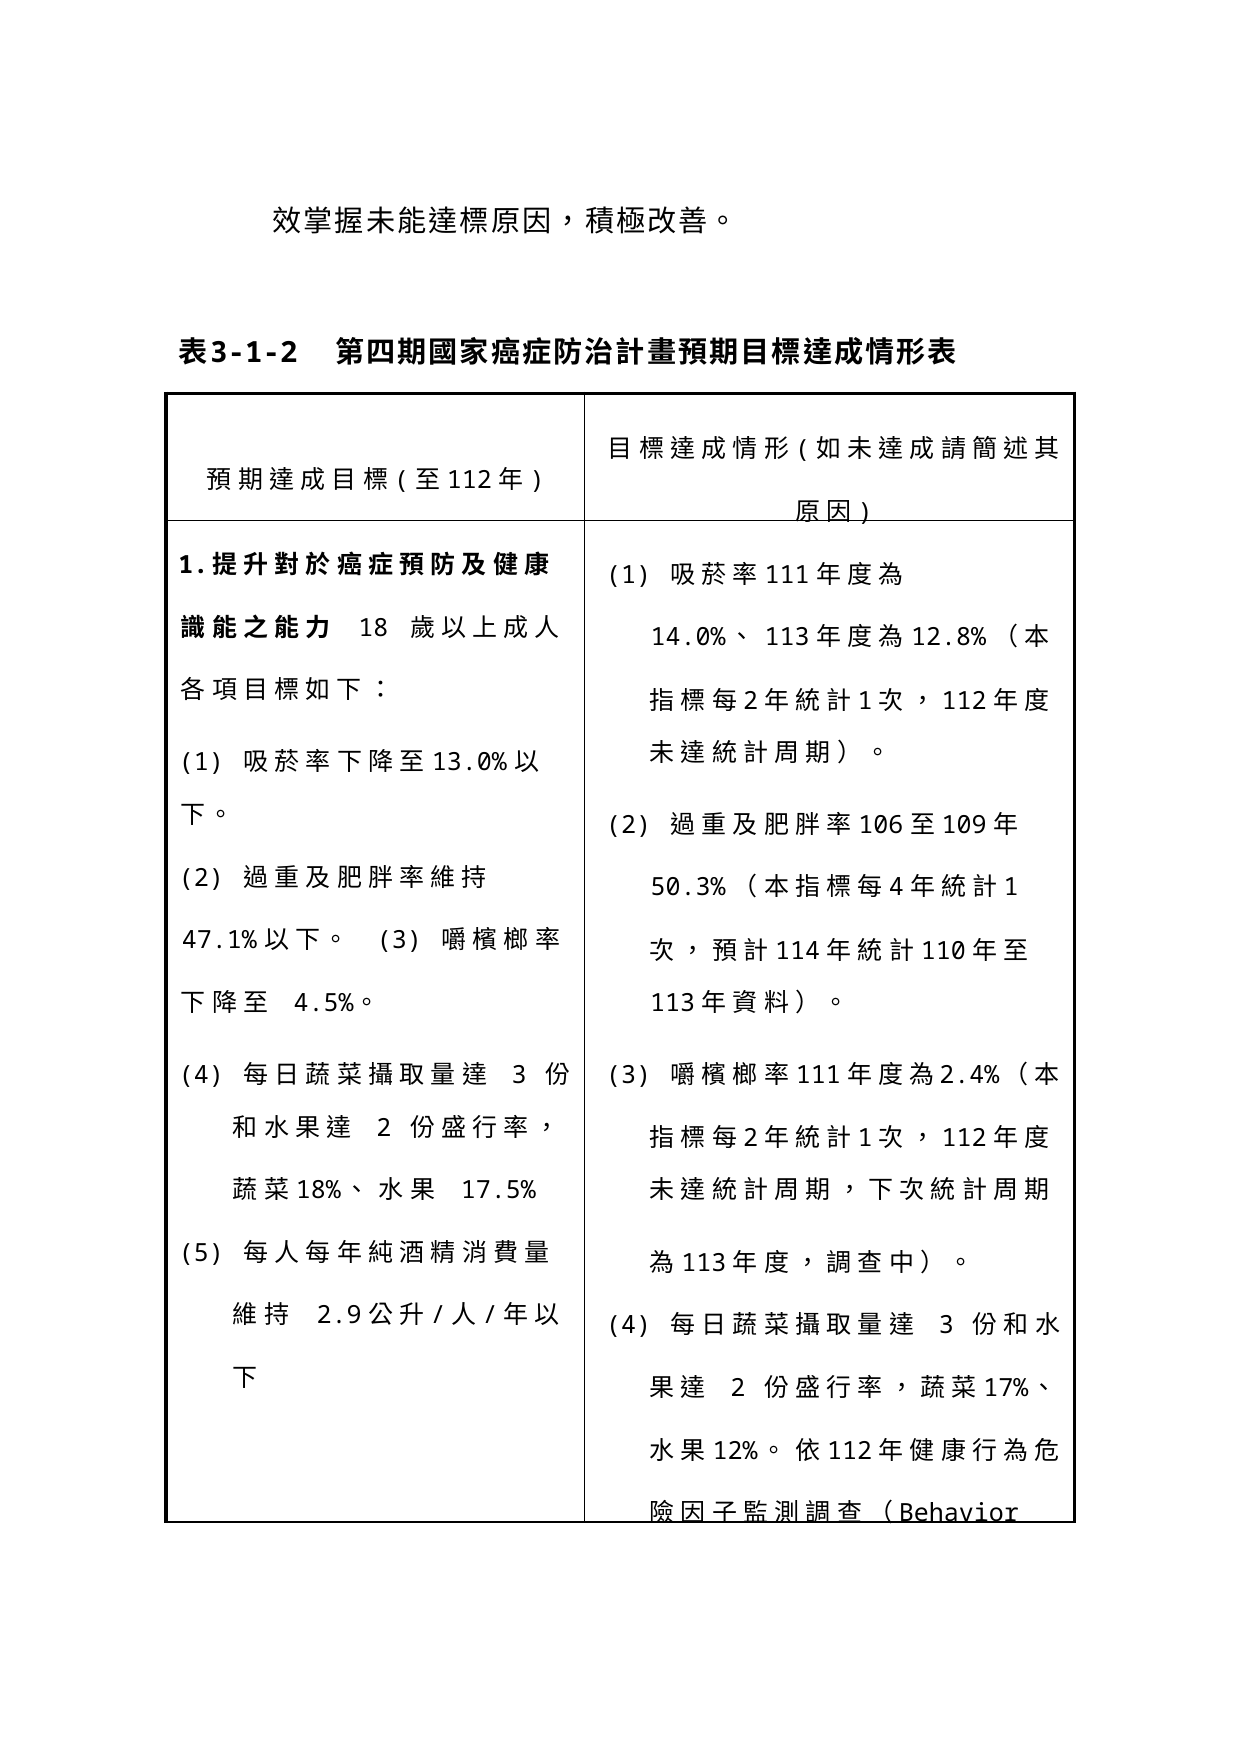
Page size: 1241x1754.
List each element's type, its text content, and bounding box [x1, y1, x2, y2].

table_header 預期達成目標(至112年) [168, 395, 584, 520]
table_header 目標達成情形(如未達成請簡述其原因) [585, 395, 1073, 520]
text 表3-1-2 第四期國家癌症防治計畫預期目標達成情形表 [169, 267, 1063, 392]
table_cell 1.提升對於癌症預防及健康識能之能力 18 歲以上成人各項目標如下： (1) 吸菸率下降至13.0%以下。 (2) 過重及肥胖率維持 47.1%以下。 (3) 嚼檳榔率下降至 4.5%。 (4) 每日蔬菜攝取量達 3 份和水果達 2 份盛行率，蔬菜18%、水果 17.5% (5) 每人每年純酒精消費量維持 2.9公升/人/年以下 [168, 521, 584, 1521]
text 效掌握未能達標原因，積極改善。 [266, 177, 1063, 240]
table_cell (1) 吸菸率111年度為14.0%、113年度為12.8%（本指標每2年統計1次，112年度未達統計周期）。 (2) 過重及肥胖率106至109年50.3%（本指標每4年統計1次，預計114年統計110年至113年資料）。 (3) 嚼檳榔率111年度為2.4%（本指標每2年統計1次，112年度未達統計周期，下次統計周期為113年度，調查中）。 (4) 每日蔬菜攝取量達 3 份和水果達 2 份盛行率，蔬菜17%、水果12%。依112年健康行為危險因子監測調查（Behavior [585, 521, 1073, 1521]
